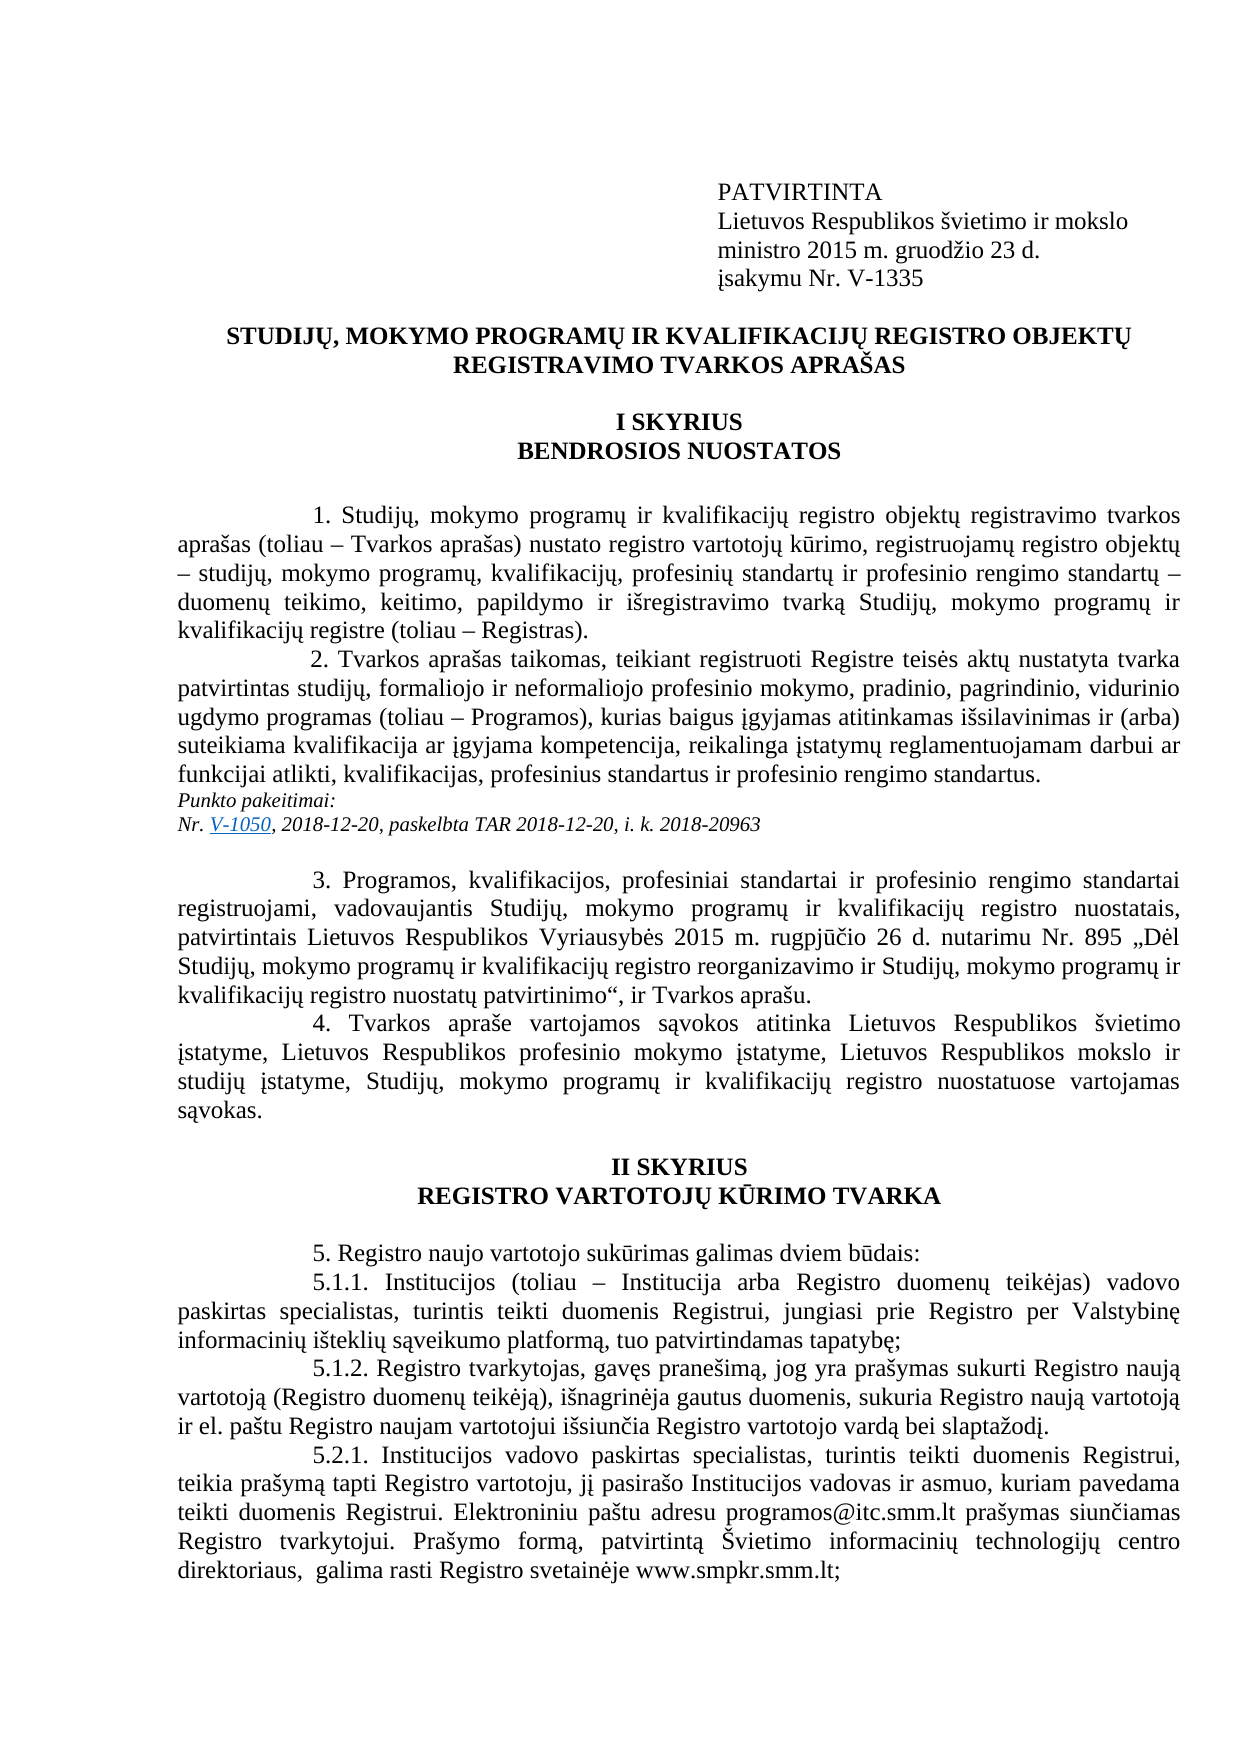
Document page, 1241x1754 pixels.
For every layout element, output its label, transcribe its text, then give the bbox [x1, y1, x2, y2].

text 4. Tvarkos apraše vartojamos sąvokos atitinka Lietuvos Respublikos švietimo įstatyme, Lietuvos Respublikos profesinio mokymo įstatyme, Lietuvos Respublikos mokslo ir studijų įstatyme, Studijų, mokymo programų ir kvalifikacijų registro nuostatuose vartojamas sąvokas. [177, 1008, 1181, 1123]
text STUDIJŲ, MOKYMO PROGRAMŲ IR KVALIFIKACIJŲ REGISTRO OBJEKTŲ REGISTRAVIMO TVARKOS APRAŠAS [177, 321, 1181, 378]
text Nr. V-1050, 2018-12-20, paskelbta TAR 2018-12-20, i. k. 2018-20963 [177, 812, 1181, 836]
text 5.1.1. Institucijos (toliau – Institucija arba Registro duomenų teikėjas) vadovo paskirtas specialistas, turintis teikti duomenis Registrui, jungiasi prie Registro per Valstybinę informacinių išteklių sąveikumo platformą, tuo patvirtindamas tapatybę; [177, 1267, 1181, 1353]
text Punkto pakeitimai: [177, 788, 1181, 812]
text 5.2.1. Institucijos vadovo paskirtas specialistas, turintis teikti duomenis Registrui, teikia prašymą tapti Registro vartotoju, jį pasirašo Institucijos vadovas ir asmuo, kuriam pavedama teikti duomenis Registrui. Elektroniniu paštu adresu programos@itc.smm.lt prašymas siunčiamas Registro tvarkytojui. Prašymo formą, patvirtintą Švietimo informacinių technologijų centro direktoriaus, galima rasti Registro svetainėje www.smpkr.smm.lt; [177, 1440, 1181, 1583]
text 1. Studijų, mokymo programų ir kvalifikacijų registro objektų registravimo tvarkos aprašas (toliau – Tvarkos aprašas) nustato registro vartotojų kūrimo, registruojamų registro objektų – studijų, mokymo programų, kvalifikacijų, profesinių standartų ir profesinio rengimo standartų – duomenų teikimo, keitimo, papildymo ir išregistravimo tvarką Studijų, mokymo programų ir kvalifikacijų registre (toliau – Registras). [177, 500, 1181, 644]
text 5.1.2. Registro tvarkytojas, gavęs pranešimą, jog yra prašymas sukurti Registro naują vartotoją (Registro duomenų teikėją), išnagrinėja gautus duomenis, sukuria Registro naują vartotoją ir el. paštu Registro naujam vartotojui išsiunčia Registro vartotojo vardą bei slaptažodį. [177, 1353, 1181, 1440]
text 5. Registro naujo vartotojo sukūrimas galimas dviem būdais: [177, 1238, 1181, 1267]
text 2. Tvarkos aprašas taikomas, teikiant registruoti Registre teisės aktų nustatyta tvarka patvirtintas studijų, formaliojo ir neformaliojo profesinio mokymo, pradinio, pagrindinio, vidurinio ugdymo programas (toliau – Programos), kurias baigus įgyjamas atitinkamas išsilavinimas ir (arba) suteikiama kvalifikacija ar įgyjama kompetencija, reikalinga įstatymų reglamentuojamam darbui ar funkcijai atlikti, kvalifikacijas, profesinius standartus ir profesinio rengimo standartus. [177, 644, 1181, 788]
text Lietuvos Respublikos švietimo ir mokslo [717, 206, 1181, 235]
text I SKYRIUS [177, 407, 1181, 436]
text PATVIRTINTA [582, 177, 1181, 206]
text REGISTRO VARTOTOJŲ KŪRIMO TVARKA [177, 1181, 1181, 1210]
text II SKYRIUS [177, 1152, 1181, 1181]
text įsakymu Nr. V-1335 [582, 263, 1181, 292]
text ministro 2015 m. gruodžio 23 d. [717, 235, 1181, 263]
text 3. Programos, kvalifikacijos, profesiniai standartai ir profesinio rengimo standartai registruojami, vadovaujantis Studijų, mokymo programų ir kvalifikacijų registro nuostatais, patvirtintais Lietuvos Respublikos Vyriausybės 2015 m. rugpjūčio 26 d. nutarimu Nr. 895 „Dėl Studijų, mokymo programų ir kvalifikacijų registro reorganizavimo ir Studijų, mokymo programų ir kvalifikacijų registro nuostatų patvirtinimo“, ir Tvarkos aprašu. [177, 865, 1181, 1008]
text BENDROSIOS NUOSTATOS [177, 436, 1181, 465]
